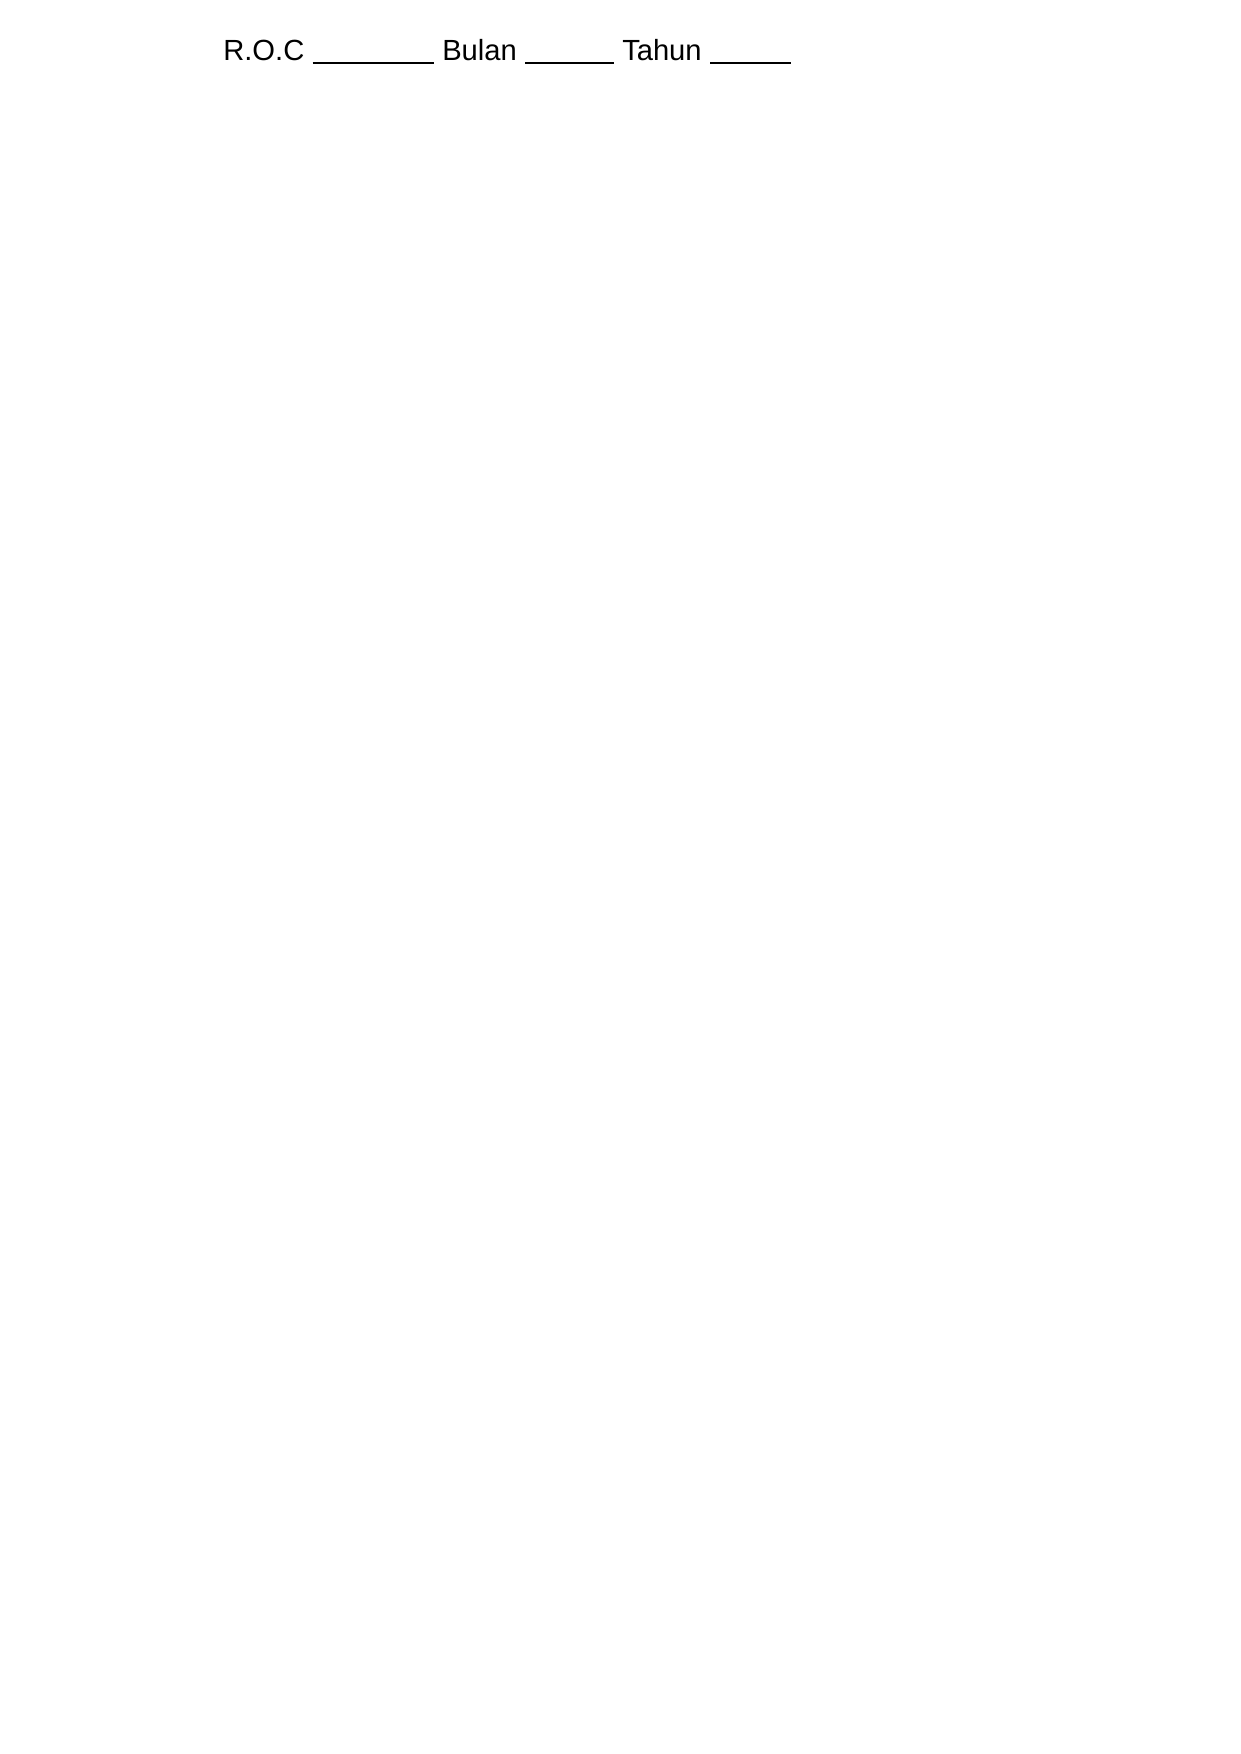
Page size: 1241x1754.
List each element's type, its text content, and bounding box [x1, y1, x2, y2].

text R.O.C Bulan Tahun [223, 33, 1122, 67]
